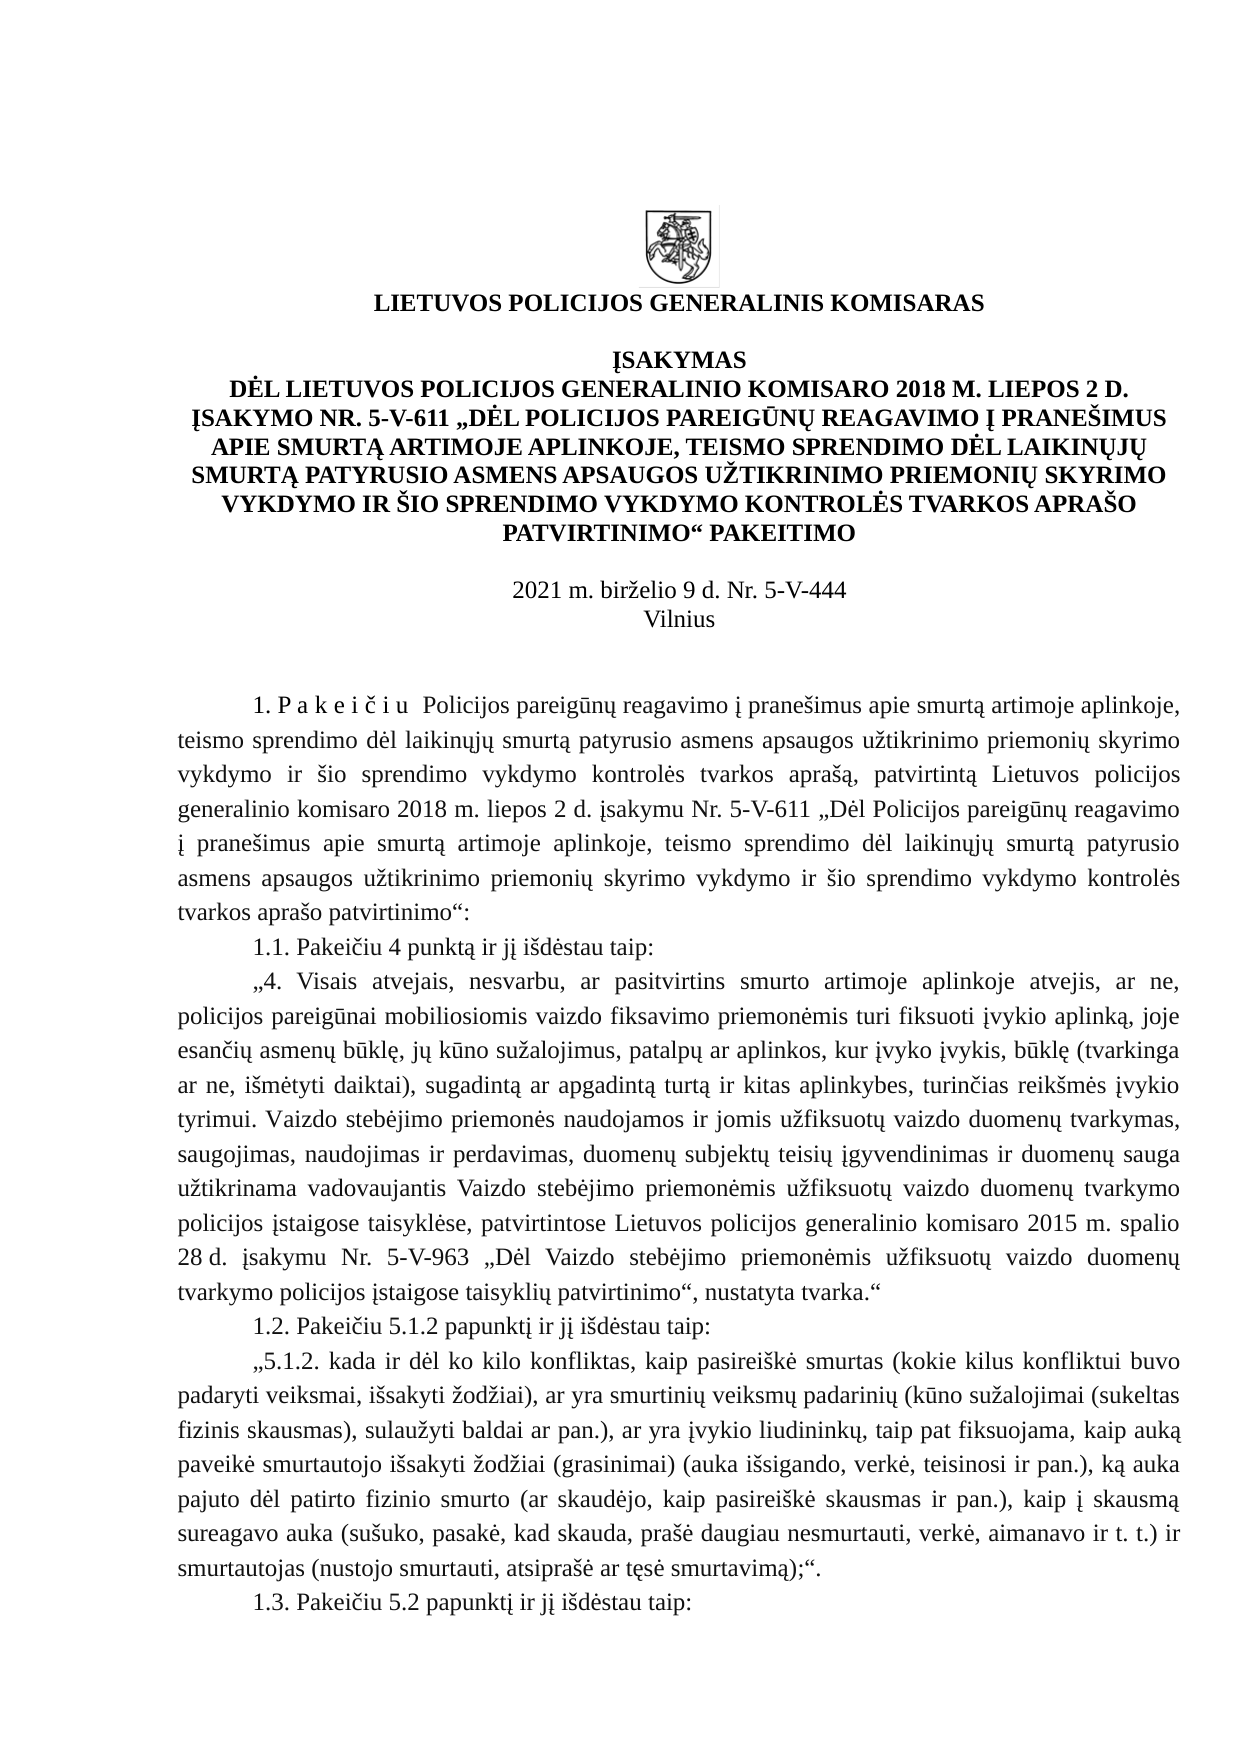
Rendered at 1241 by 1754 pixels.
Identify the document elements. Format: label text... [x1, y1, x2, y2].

text „5.1.2. kada ir dėl ko kilo konfliktas, kaip pasireiškė smurtas (kokie kilus konfliktui buvo padaryti veiksmai, išsakyti žodžiai), ar yra smurtinių veiksmų padarinių (kūno sužalojimai (sukeltas fizinis skausmas), sulaužyti baldai ar pan.), ar yra įvykio liudininkų, taip pat fiksuojama, kaip auką paveikė smurtautojo išsakyti žodžiai (grasinimai) (auka išsigando, verkė, teisinosi ir pan.), ką auka pajuto dėl patirto fizinio smurto (ar skaudėjo, kaip pasireiškė skausmas ir pan.), kaip į skausmą sureagavo auka (sušuko, pasakė, kad skauda, prašė daugiau nesmurtauti, verkė, aimanavo ir t. t.) ir smurtautojas (nustojo smurtauti, atsiprašė ar tęsė smurtavimą);“. [177, 1346, 1181, 1581]
text 2021 m. birželio 9 d. Nr. 5-V-444 [177, 576, 1181, 604]
text DĖL LIETUVOS POLICIJOS GENERALINIO KOMISARO 2018 M. LIEPOS 2 D. ĮSAKYMO NR. 5-V-611 „DĖL POLICIJOS PAREIGŪNŲ REAGAVIMO Į PRANEŠIMUS APIE SMURTĄ ARTIMOJE APLINKOJE, TEISMO SPRENDIMO DĖL LAIKINŲJŲ SMURTĄ PATYRUSIO ASMENS APSAUGOS UŽTIKRINIMO PRIEMONIŲ SKYRIMO VYKDYMO IR ŠIO SPRENDIMO VYKDYMO KONTROLĖS TVARKOS APRAŠO PATVIRTINIMO“ PAKEITIMO [177, 374, 1181, 547]
text LIETUVOS POLICIJOS GENERALINIS KOMISARAS [177, 288, 1181, 317]
text 1.1. Pakeičiu 4 punktą ir jį išdėstau taip: [177, 932, 1181, 961]
text 1.3. Pakeičiu 5.2 papunktį ir jį išdėstau taip: [177, 1587, 1181, 1616]
text 1. P a k e i č i u Policijos pareigūnų reagavimo į pranešimus apie smurtą artimoje aplinkoje, teismo sprendimo dėl laikinųjų smurtą patyrusio asmens apsaugos užtikrinimo priemonių skyrimo vykdymo ir šio sprendimo vykdymo kontrolės tvarkos aprašą, patvirtintą Lietuvos policijos generalinio komisaro 2018 m. liepos 2 d. įsakymu Nr. 5-V-611 „Dėl Policijos pareigūnų reagavimo į pranešimus apie smurtą artimoje aplinkoje, teismo sprendimo dėl laikinųjų smurtą patyrusio asmens apsaugos užtikrinimo priemonių skyrimo vykdymo ir šio sprendimo vykdymo kontrolės tvarkos aprašo patvirtinimo“: [177, 691, 1181, 926]
text ĮSAKYMAS [177, 346, 1181, 374]
text 1.2. Pakeičiu 5.1.2 papunktį ir jį išdėstau taip: [177, 1311, 1181, 1340]
text „4. Visais atvejais, nesvarbu, ar pasitvirtins smurto artimoje aplinkoje atvejis, ar ne, policijos pareigūnai mobiliosiomis vaizdo fiksavimo priemonėmis turi fiksuoti įvykio aplinką, joje esančių asmenų būklę, jų kūno sužalojimus, patalpų ar aplinkos, kur įvyko įvykis, būklę (tvarkinga ar ne, išmėtyti daiktai), sugadintą ar apgadintą turtą ir kitas aplinkybes, turinčias reikšmės įvykio tyrimui. Vaizdo stebėjimo priemonės naudojamos ir jomis užfiksuotų vaizdo duomenų tvarkymas, saugojimas, naudojimas ir perdavimas, duomenų subjektų teisių įgyvendinimas ir duomenų sauga užtikrinama vadovaujantis Vaizdo stebėjimo priemonėmis užfiksuotų vaizdo duomenų tvarkymo policijos įstaigose taisyklėse, patvirtintose Lietuvos policijos generalinio komisaro 2015 m. spalio 28 d. įsakymu Nr. 5-V-963 „Dėl Vaizdo stebėjimo priemonėmis užfiksuotų vaizdo duomenų tvarkymo policijos įstaigose taisyklių patvirtinimo“, nustatyta tvarka.“ [177, 966, 1181, 1306]
text Vilnius [177, 604, 1181, 633]
